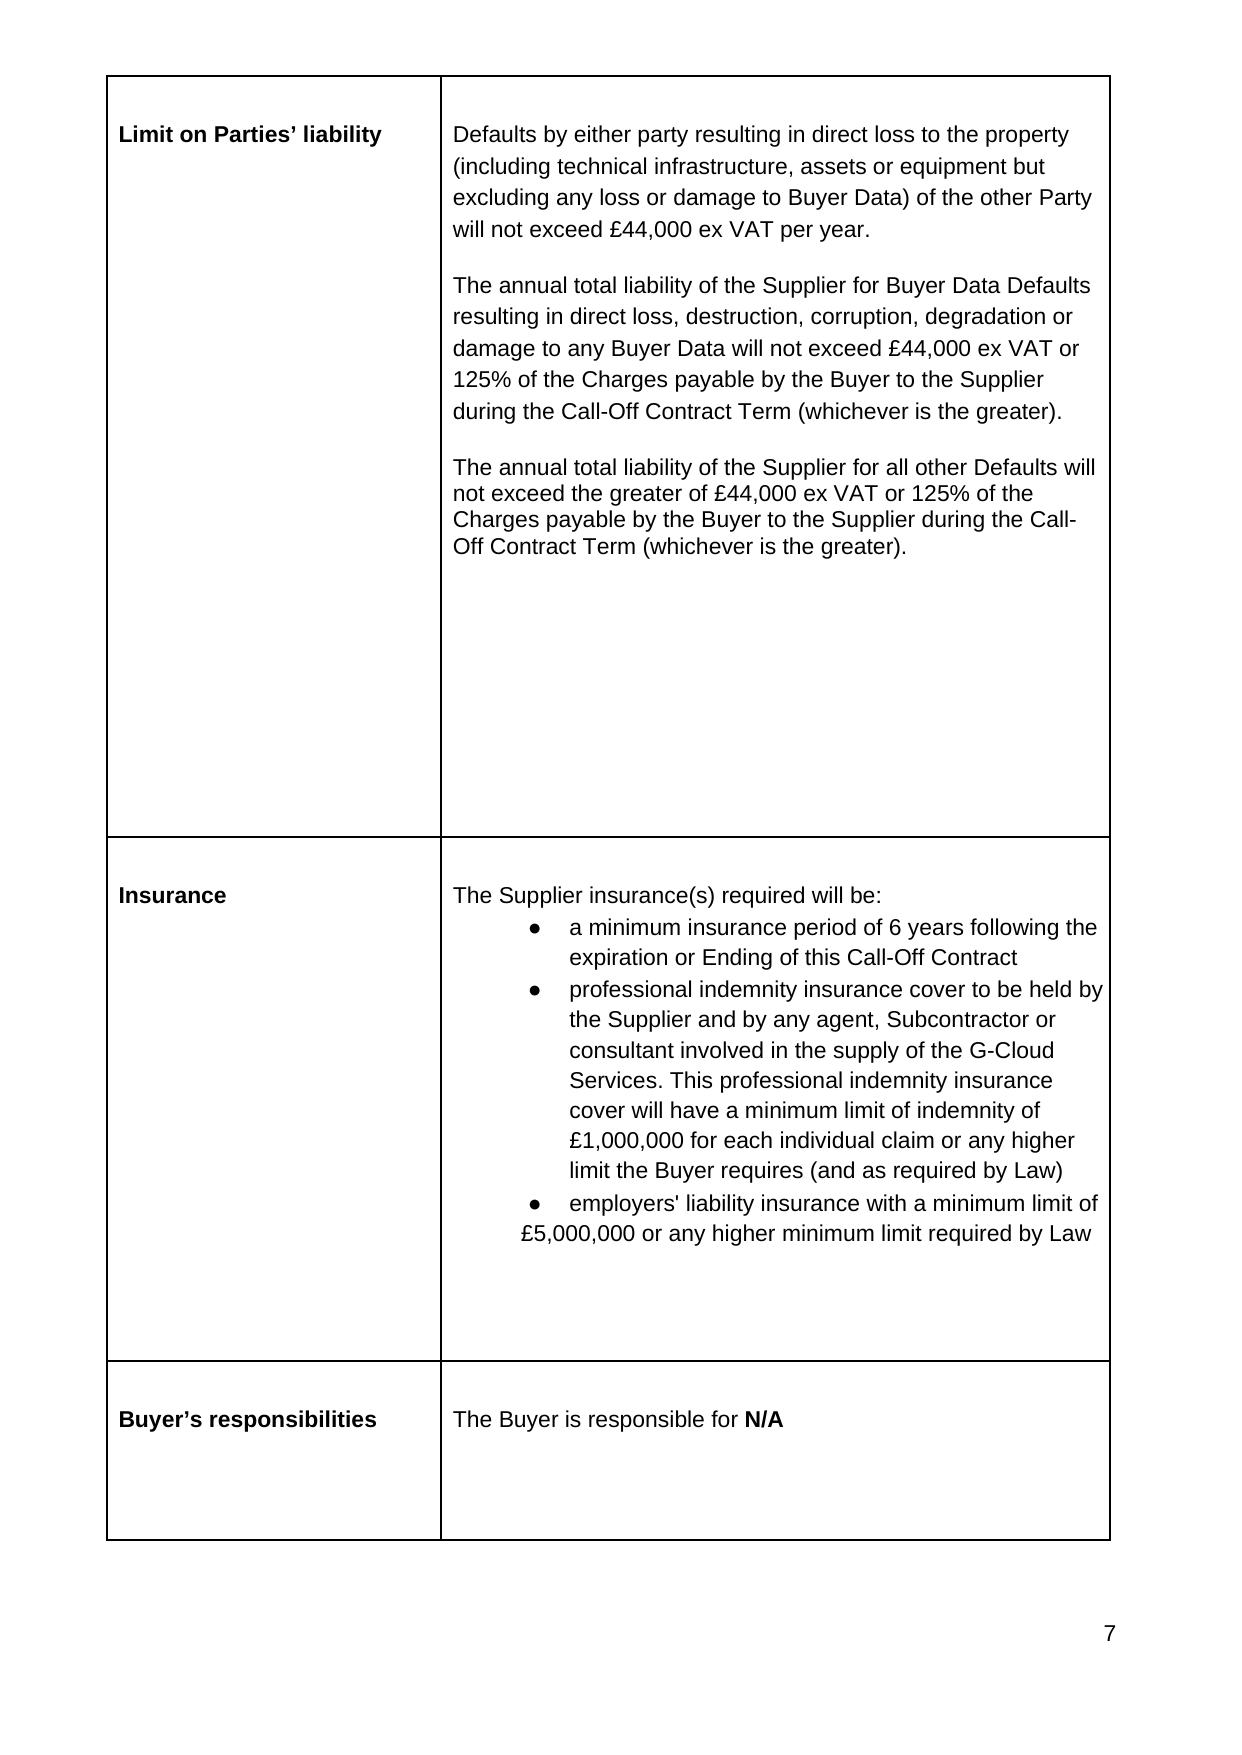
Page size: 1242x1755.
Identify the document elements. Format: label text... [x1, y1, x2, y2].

table_cell Insurance [108, 838, 440, 1359]
table_cell The Buyer is responsible for N/A [442, 1362, 1109, 1539]
table_cell The Supplier insurance(s) required will be: a minimum insurance period of 6 years following the expiration or Ending of this Call-Off Contract professional indemnity insurance cover to be held by the Supplier and by any agent, Subcontractor or consultant involved in the supply of the G-Cloud Services. This professional indemnity insurance cover will have a minimum limit of indemnity of £1,000,000 for each individual claim or any higher limit the Buyer requires (and as required by Law) employers' liability insurance with a minimum limit of £5,000,000 or any higher minimum limit required by Law [442, 838, 1109, 1359]
table_cell Limit on Parties’ liability [108, 77, 440, 836]
table_cell Buyer’s responsibilities [108, 1362, 440, 1539]
table_cell Defaults by either party resulting in direct loss to the property (including technical infrastructure, assets or equipment but excluding any loss or damage to Buyer Data) of the other Party will not exceed £44,000 ex VAT per year. The annual total liability of the Supplier for Buyer Data Defaults resulting in direct loss, destruction, corruption, degradation or damage to any Buyer Data will not exceed £44,000 ex VAT or 125% of the Charges payable by the Buyer to the Supplier during the Call-Off Contract Term (whichever is the greater). The annual total liability of the Supplier for all other Defaults will not exceed the greater of £44,000 ex VAT or 125% of the Charges payable by the Buyer to the Supplier during the Call-Off Contract Term (whichever is the greater). [442, 77, 1109, 836]
